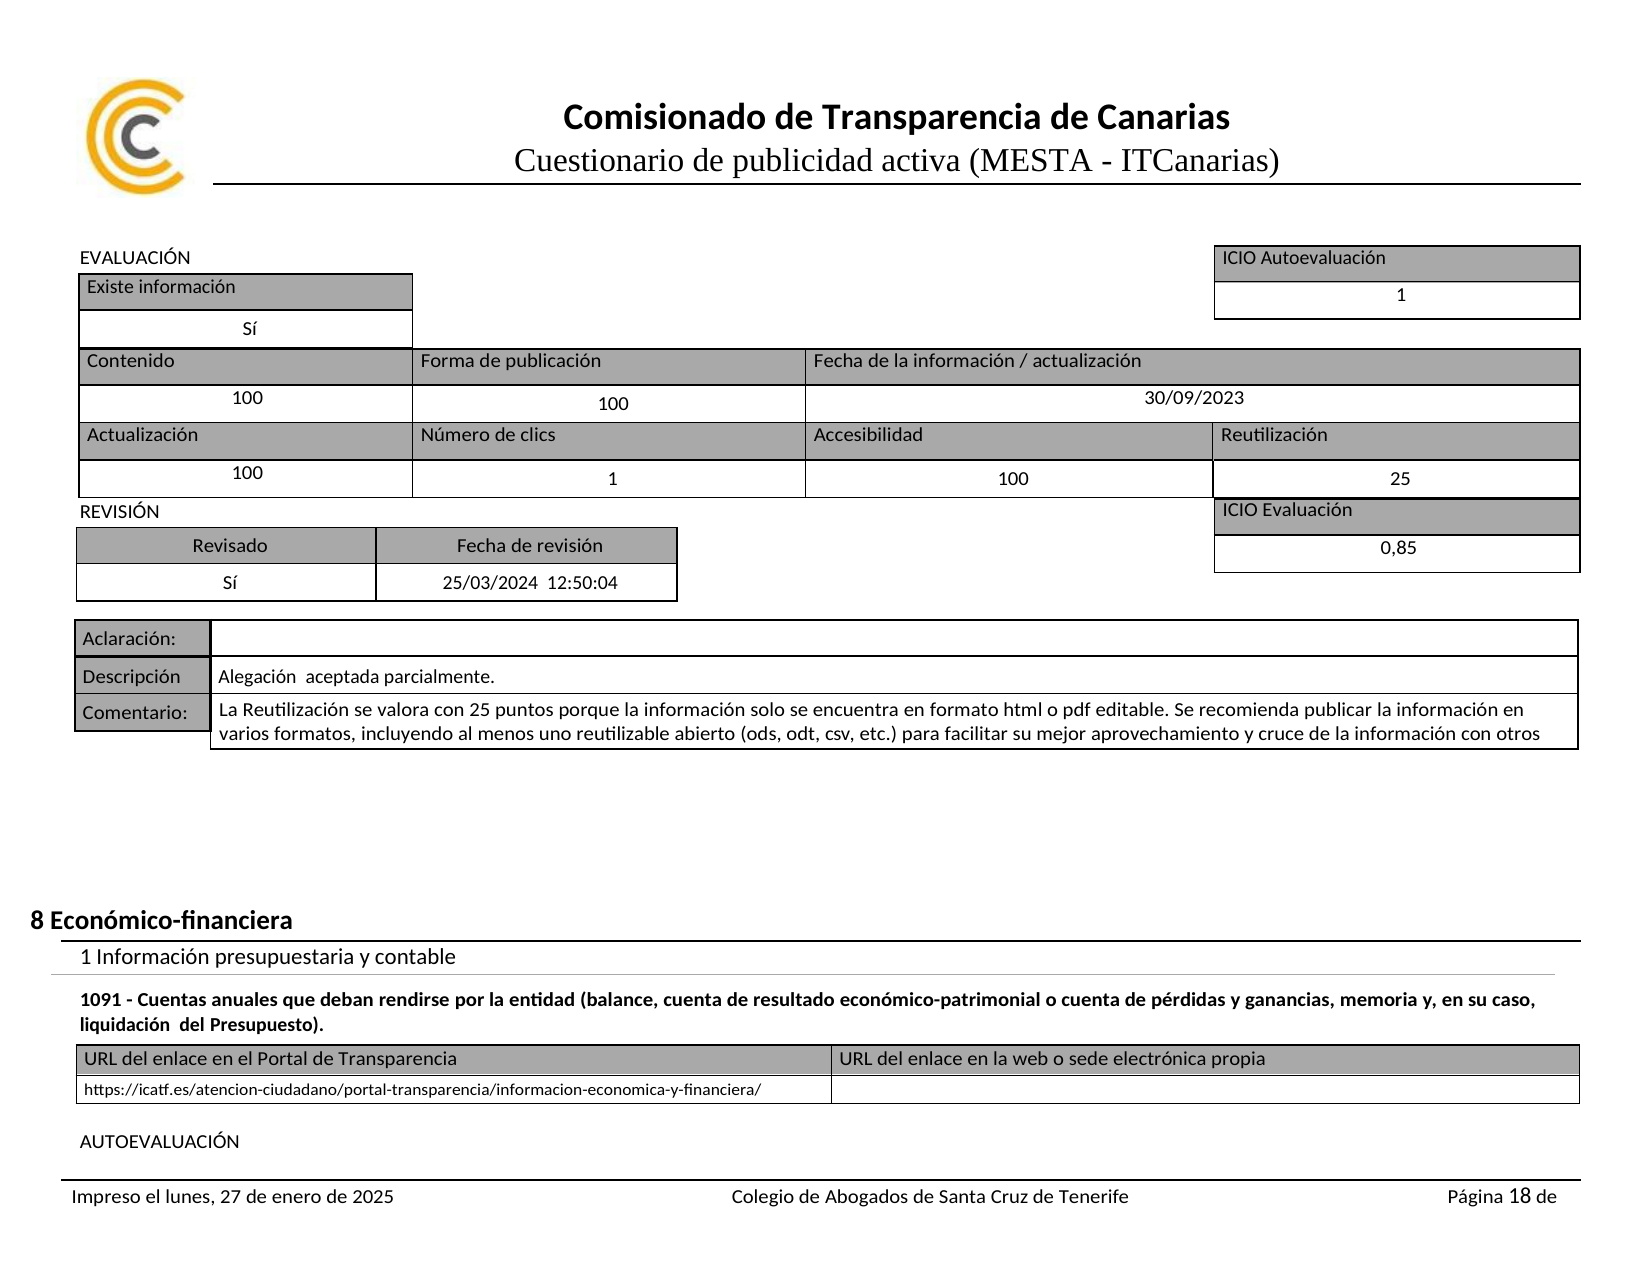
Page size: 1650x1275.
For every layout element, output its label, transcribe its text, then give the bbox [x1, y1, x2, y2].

table_header URL del enlace en la web o sede electrónica propia [832, 1046, 1579, 1074]
subtitle 1 Información presupuestaria y contable [79, 942, 1594, 970]
table_header Revisado [77, 528, 375, 563]
table_cell Descripción [76, 658, 209, 692]
text [1581, 499, 1594, 523]
text AUTOEVALUACIÓN [79, 1130, 1594, 1154]
table_header Aclaración: [76, 621, 209, 655]
table_cell Alegación aceptada parcialmente. [212, 657, 1577, 692]
table_header Fecha de revisión [377, 528, 676, 563]
text [1581, 245, 1594, 269]
table_cell [832, 1076, 1579, 1103]
table_cell 25/03/2024 12:50:04 [377, 564, 676, 600]
table_header URL del enlace en el Portal de Transparencia [77, 1046, 831, 1074]
table_cell Sí [77, 564, 375, 600]
text 1091 - Cuentas anuales que deban rendirse por la entidad (balance, cuenta de resultado económico-patrimonial o cuenta de pérdidas y ganancias, memoria y, en su caso, liquidación del Presupuesto). [79, 987, 1568, 1036]
text EVALUACIÓN [79, 245, 1214, 269]
text REVISIÓN [79, 499, 1214, 523]
table_header [212, 621, 1577, 655]
table_cell https://icatf.es/atencion-ciudadano/portal-transparencia/informacion-economica-y-financiera/ [77, 1076, 831, 1103]
table_cell Comentario: [76, 694, 209, 730]
list Económico-financiera [30, 903, 1594, 936]
table_cell La Reutilización se valora con 25 puntos porque la información solo se encuentra en formato html o pdf editable. Se recomienda publicar la información en varios formatos, incluyendo al menos uno reutilizable abierto (ods, odt, csv, etc.) para facilitar su mejor aprovechamiento y cruce de la información con otros datos. [211, 694, 1577, 748]
table_cell [75, 732, 210, 748]
